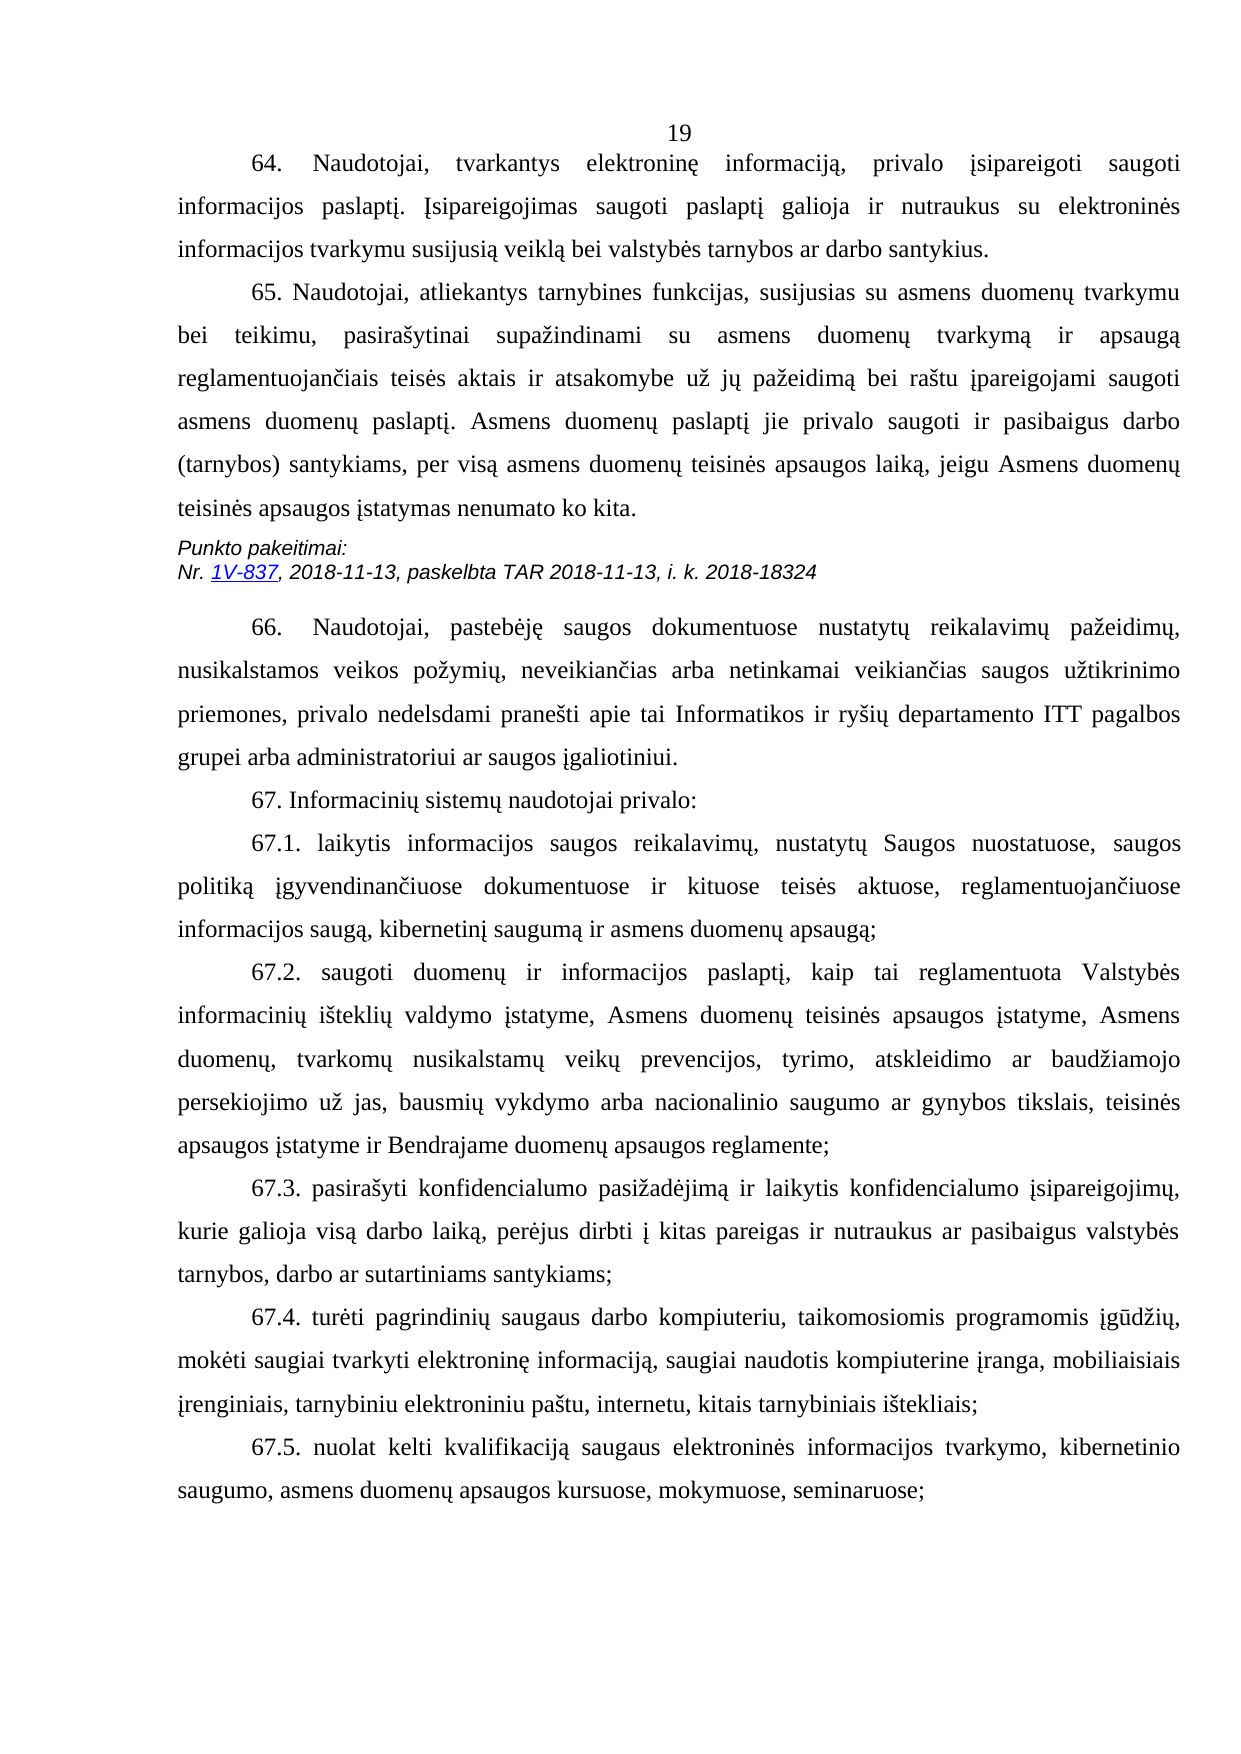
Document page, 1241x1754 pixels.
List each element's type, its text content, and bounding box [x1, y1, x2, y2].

text 67.3. pasirašyti konfidencialumo pasižadėjimą ir laikytis konfidencialumo įsipareigojimų, kurie galioja visą darbo laiką, perėjus dirbti į kitas pareigas ir nutraukus ar pasibaigus valstybės tarnybos, darbo ar sutartiniams santykiams; [177, 1173, 1181, 1288]
text 64. Naudotojai, tvarkantys elektroninę informaciją, privalo įsipareigoti saugoti informacijos paslaptį. Įsipareigojimas saugoti paslaptį galioja ir nutraukus su elektroninės informacijos tvarkymu susijusią veiklą bei valstybės tarnybos ar darbo santykius. [177, 148, 1181, 263]
text Punkto pakeitimai: [177, 536, 1181, 560]
text 67. Informacinių sistemų naudotojai privalo: [177, 785, 1181, 814]
text 67.1. laikytis informacijos saugos reikalavimų, nustatytų Saugos nuostatuose, saugos politiką įgyvendinančiuose dokumentuose ir kituose teisės aktuose, reglamentuojančiuose informacijos saugą, kibernetinį saugumą ir asmens duomenų apsaugą; [177, 828, 1181, 943]
text 67.2. saugoti duomenų ir informacijos paslaptį, kaip tai reglamentuota Valstybės informacinių išteklių valdymo įstatyme, Asmens duomenų teisinės apsaugos įstatyme, Asmens duomenų, tvarkomų nusikalstamų veikų prevencijos, tyrimo, atskleidimo ar baudžiamojo persekiojimo už jas, bausmių vykdymo arba nacionalinio saugumo ar gynybos tikslais, teisinės apsaugos įstatyme ir Bendrajame duomenų apsaugos reglamente; [177, 957, 1181, 1159]
text 67.4. turėti pagrindinių saugaus darbo kompiuteriu, taikomosiomis programomis įgūdžių, mokėti saugiai tvarkyti elektroninę informaciją, saugiai naudotis kompiuterine įranga, mobiliaisiais įrenginiais, tarnybiniu elektroniniu paštu, internetu, kitais tarnybiniais ištekliais; [177, 1302, 1181, 1417]
text Nr. 1V-837, 2018-11-13, paskelbta TAR 2018-11-13, i. k. 2018-18324 [177, 560, 1181, 584]
text 65. Naudotojai, atliekantys tarnybines funkcijas, susijusias su asmens duomenų tvarkymu bei teikimu, pasirašytinai supažindinami su asmens duomenų tvarkymą ir apsaugą reglamentuojančiais teisės aktais ir atsakomybe už jų pažeidimą bei raštu įpareigojami saugoti asmens duomenų paslaptį. Asmens duomenų paslaptį jie privalo saugoti ir pasibaigus darbo (tarnybos) santykiams, per visą asmens duomenų teisinės apsaugos laiką, jeigu Asmens duomenų teisinės apsaugos įstatymas nenumato ko kita. [177, 277, 1181, 521]
text 67.5. nuolat kelti kvalifikaciją saugaus elektroninės informacijos tvarkymo, kibernetinio saugumo, asmens duomenų apsaugos kursuose, mokymuose, seminaruose; [177, 1432, 1181, 1504]
text 66. Naudotojai, pastebėję saugos dokumentuose nustatytų reikalavimų pažeidimų, nusikalstamos veikos požymių, neveikiančias arba netinkamai veikiančias saugos užtikrinimo priemones, privalo nedelsdami pranešti apie tai Informatikos ir ryšių departamento ITT pagalbos grupei arba administratoriui ar saugos įgaliotiniui. [177, 612, 1181, 771]
